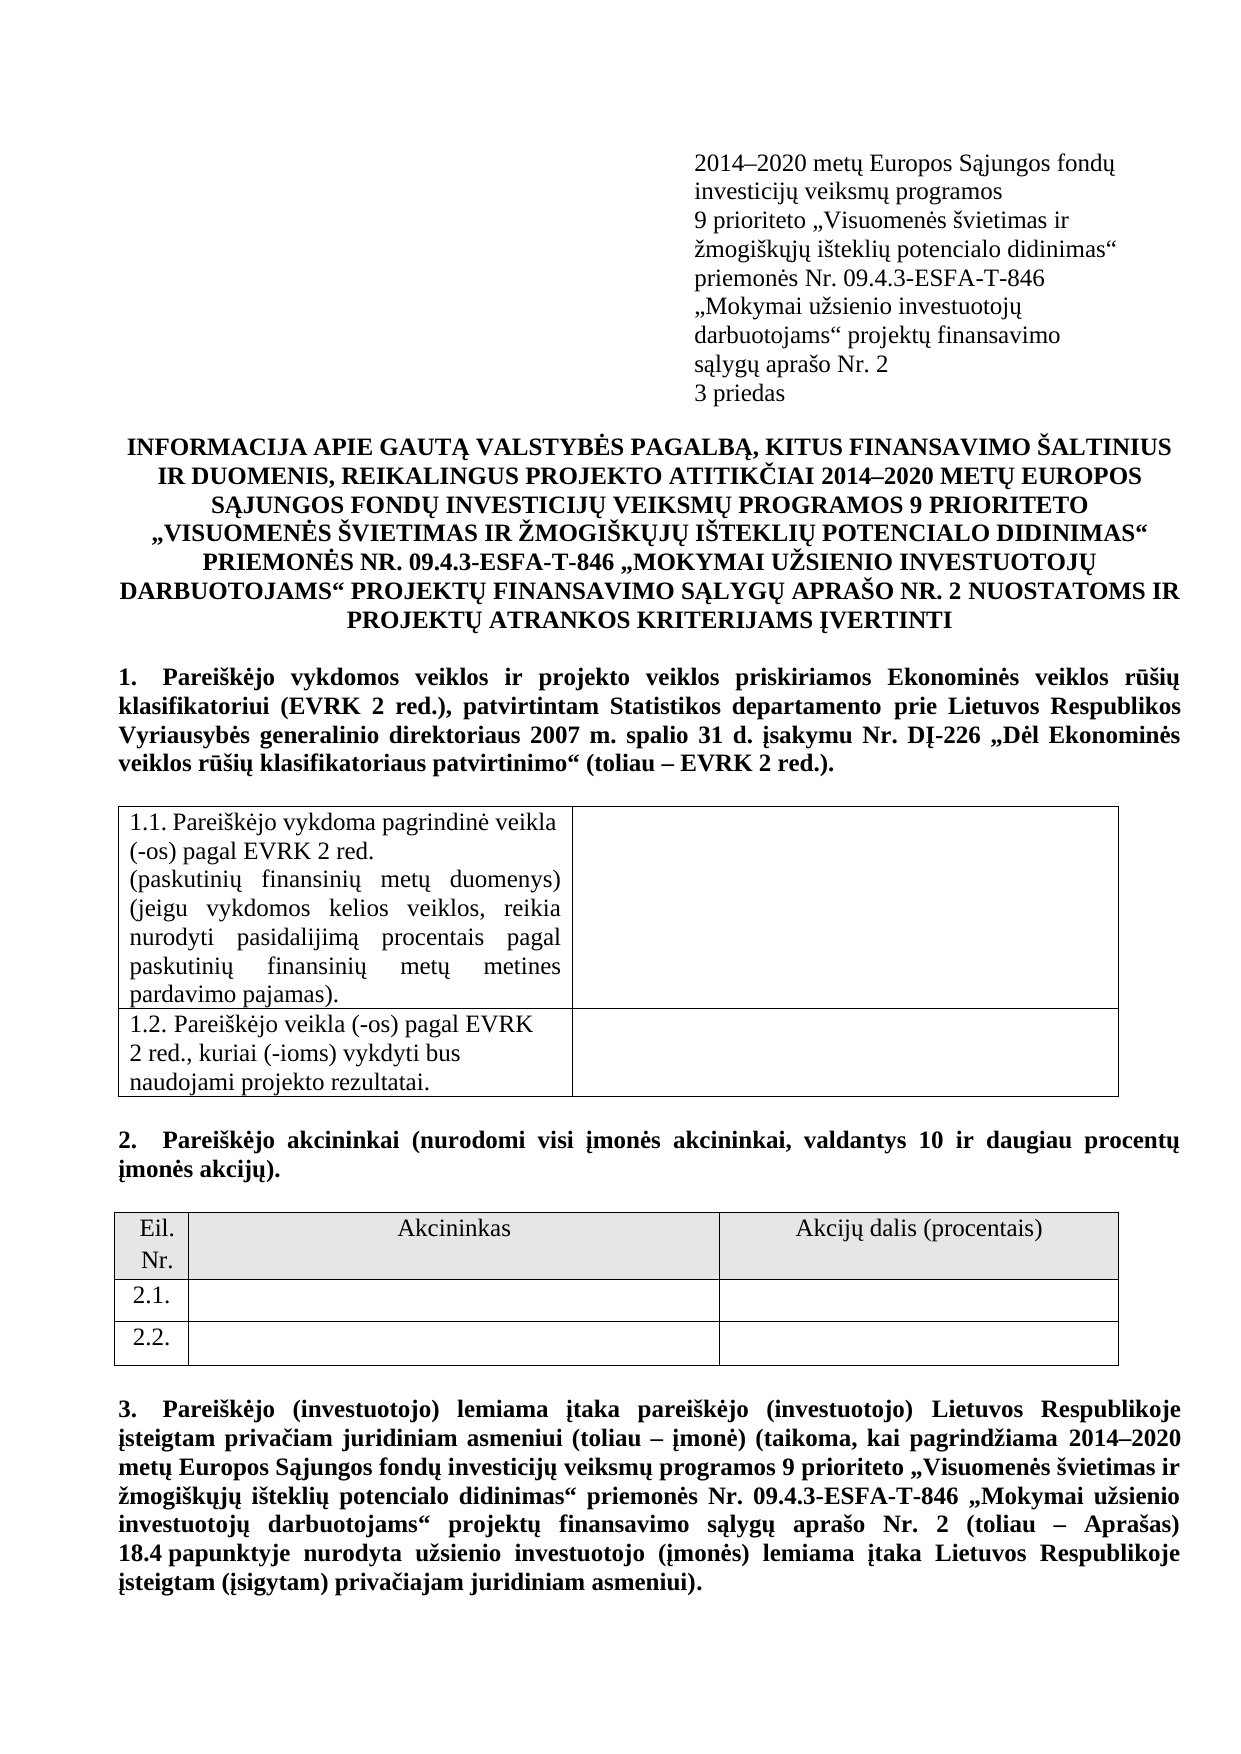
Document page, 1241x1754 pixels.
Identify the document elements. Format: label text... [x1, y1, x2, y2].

table_header Akcininkas [189, 1213, 719, 1279]
text darbuotojams“ projektų finansavimo [694, 320, 1181, 349]
text 2. Pareiškėjo akcininkai (nurodomi visi įmonės akcininkai, valdantys 10 ir daugiau procentų įmonės akcijų). [118, 1125, 1181, 1183]
text investicijų veiksmų programos [694, 176, 1181, 205]
table_cell [720, 1322, 1118, 1365]
table_cell [720, 1280, 1118, 1321]
text „Mokymai užsienio investuotojų [694, 291, 1181, 320]
table_cell 2.1. [115, 1280, 188, 1321]
table_cell [573, 1009, 1118, 1096]
text INFORMACIJa APIE GAUTĄ VALSTYBĖS PAGALBĄ, KITUS FINANSAVIMO ŠALTINIUS ir DUOMENIS, reikalingus projekto atitikČIAI 2014–2020 metų Europos Sąjungos fondų investicijų veiksmų programos 9 prioriteto „Visuomenės švietimas ir žmogiškųjų išteklių potencialo didinimas“ priemonės Nr. 09.4.3-ESFA-T-846 „Mokymai užsienio investuotojų darbuotojams“ projektų finansavimo sąlygų aprašo NR. 2 NUOSTATOMS IR projektų atrankos kriterijams įvertinti [118, 432, 1181, 633]
text 3 priedas [694, 378, 1181, 406]
text 9 prioriteto „Visuomenės švietimas ir [694, 205, 1181, 234]
text 1. Pareiškėjo vykdomos veiklos ir projekto veiklos priskiriamos Ekonominės veiklos rūšių klasifikatoriui (EVRK 2 red.), patvirtintam Statistikos departamento prie Lietuvos Respublikos Vyriausybės generalinio direktoriaus 2007 m. spalio 31 d. įsakymu Nr. DĮ-226 „Dėl Ekonominės veiklos rūšių klasifikatoriaus patvirtinimo“ (toliau – EVRK 2 red.). [118, 662, 1181, 777]
text žmogiškųjų išteklių potencialo didinimas“ [694, 234, 1181, 263]
table_header [573, 807, 1118, 1008]
table_header Eil. Nr. [115, 1213, 188, 1279]
table_cell 1.2. Pareiškėjo veikla (-os) pagal EVRK 2 red., kuriai (-ioms) vykdyti bus naudojami projekto rezultatai. [119, 1009, 572, 1096]
text priemonės Nr. 09.4.3-ESFA-T-846 [694, 263, 1181, 291]
text 3. Pareiškėjo (investuotojo) lemiama įtaka pareiškėjo (investuotojo) Lietuvos Respublikoje įsteigtam privačiam juridiniam asmeniui (toliau – įmonė) (taikoma, kai pagrindžiama 2014–2020 metų Europos Sąjungos fondų investicijų veiksmų programos 9 prioriteto „Visuomenės švietimas ir žmogiškųjų išteklių potencialo didinimas“ priemonės Nr. 09.4.3-ESFA-T-846 „Mokymai užsienio investuotojų darbuotojams“ projektų finansavimo sąlygų aprašo Nr. 2 (toliau – Aprašas) 18.4 papunktyje nurodyta užsienio investuotojo (įmonės) lemiama įtaka Lietuvos Respublikoje įsteigtam (įsigytam) privačiajam juridiniam asmeniui). [118, 1394, 1181, 1596]
table_cell 2.2. [115, 1322, 188, 1365]
text sąlygų aprašo Nr. 2 [694, 349, 1181, 378]
text 2014–2020 metų Europos Sąjungos fondų [694, 148, 1181, 176]
table_cell [189, 1322, 719, 1365]
table_cell [189, 1280, 719, 1321]
table_header 1.1. Pareiškėjo vykdoma pagrindinė veikla (-os) pagal EVRK 2 red. (paskutinių finansinių metų duomenys) (jeigu vykdomos kelios veiklos, reikia nurodyti pasidalijimą procentais pagal paskutinių finansinių metų metines pardavimo pajamas). [119, 807, 572, 1008]
table_header Akcijų dalis (procentais) [720, 1213, 1118, 1279]
